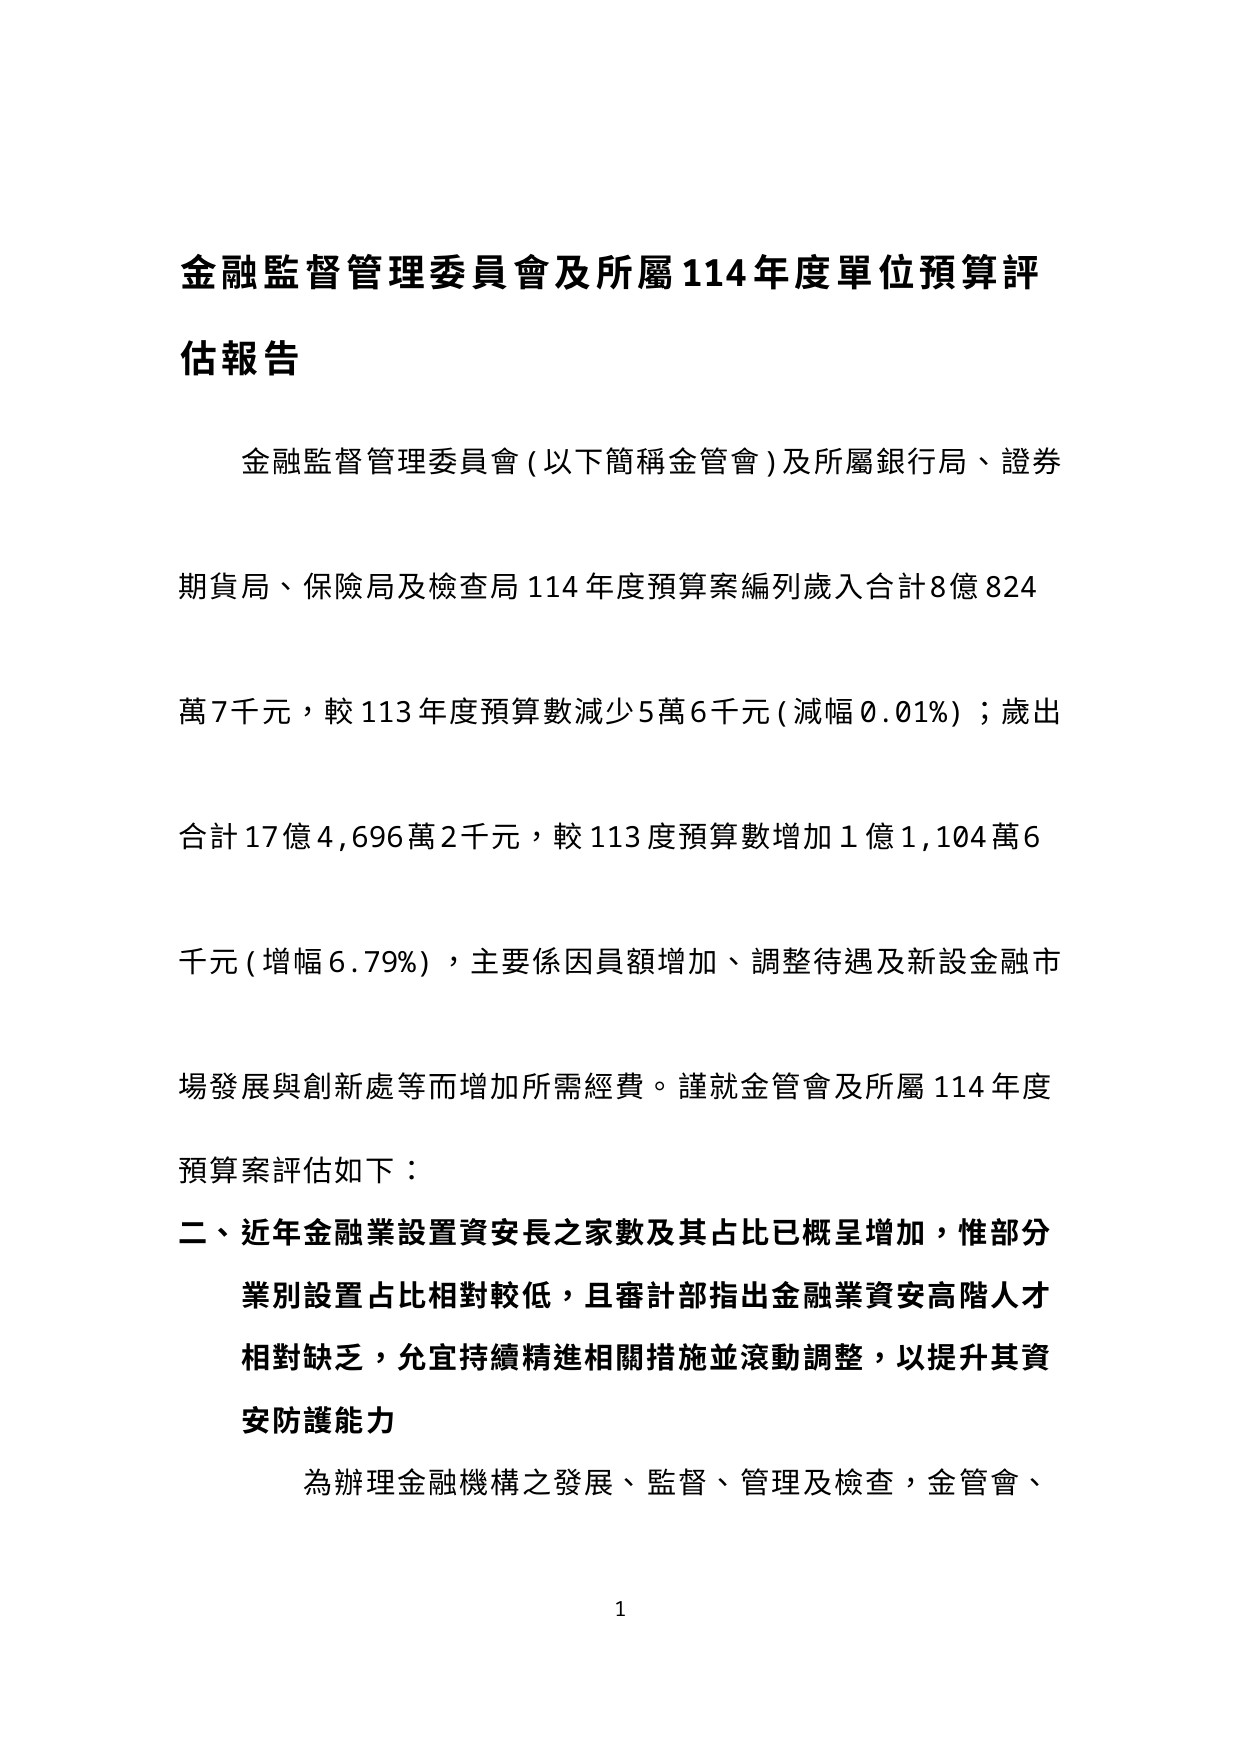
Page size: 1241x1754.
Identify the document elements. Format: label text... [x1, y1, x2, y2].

text 二、近年金融業設置資安長之家數及其占比已概呈增加，惟部分業別設置占比相對較低，且審計部指出金融業資安高階人才相對缺乏，允宜持續精進相關措施並滾動調整，以提升其資安防護能力 [177, 1189, 1063, 1439]
text 為辦理金融機構之發展、監督、管理及檢查，金管會、 [236, 1439, 1063, 1502]
text 金融監督管理委員會(以下簡稱金管會)及所屬銀行局、證券期貨局、保險局及檢查局114年度預算案編列歲入合計8億824萬7千元，較113年度預算數減少5萬6千元(減幅0.01%)；歲出合計17億4,696萬2千元，較113度預算數增加１億1,104萬6千元(增幅6.79%)，主要係因員額增加、調整待遇及新設金融市場發展與創新處等而增加所需經費。謹就金管會及所屬114年度預算案評估如下： [177, 377, 1063, 1189]
text 金融監督管理委員會及所屬114年度單位預算評估報告 [177, 189, 1063, 377]
